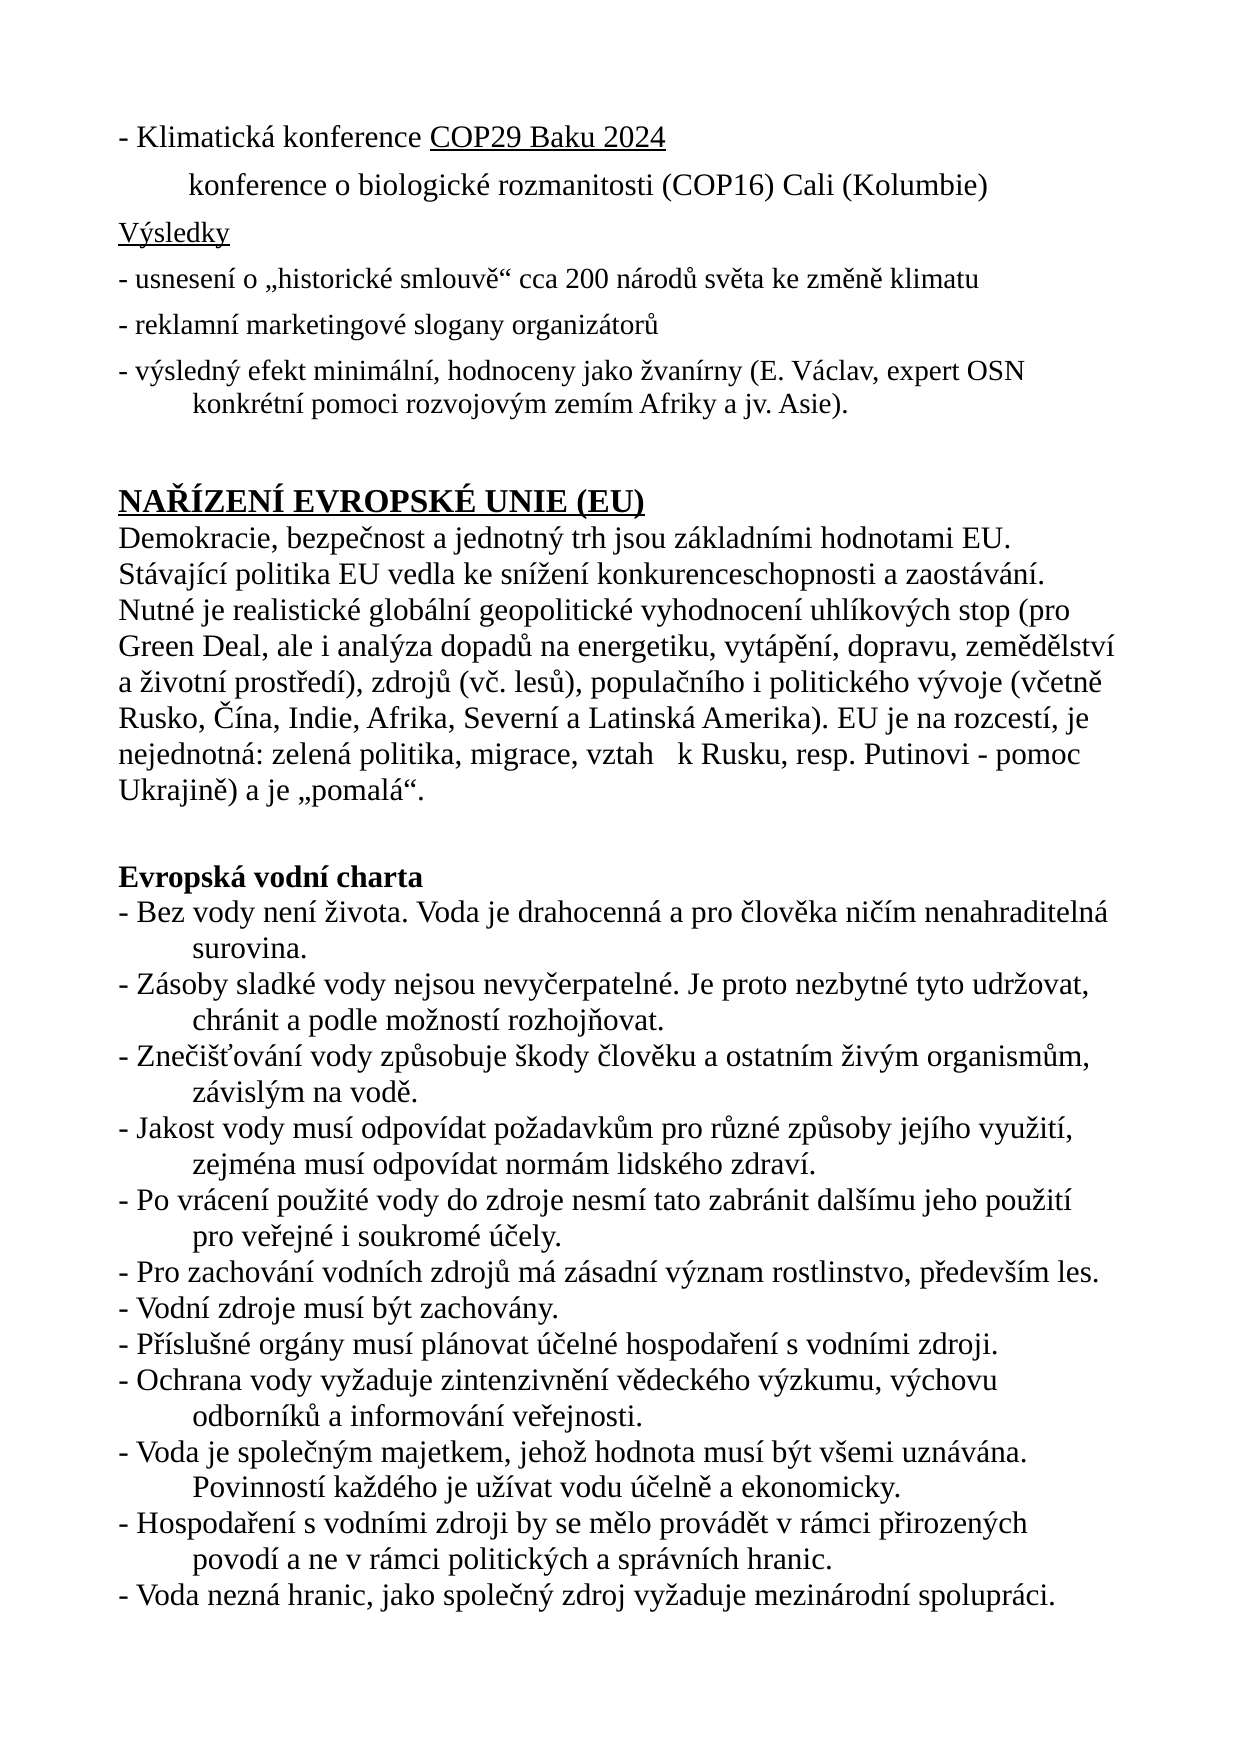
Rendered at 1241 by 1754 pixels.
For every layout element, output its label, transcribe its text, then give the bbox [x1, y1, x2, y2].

text - Jakost vody musí odpovídat požadavkům pro různé způsoby jejího využití, zejména musí odpovídat normám lidského zdraví. [118, 1109, 1122, 1181]
text Výsledky [118, 215, 1122, 248]
text konference o biologické rozmanitosti (COP16) Cali (Kolumbie) [118, 167, 1122, 202]
text Evropská vodní charta [118, 858, 1122, 894]
text - Příslušné orgány musí plánovat účelné hospodaření s vodními zdroji. [118, 1325, 1122, 1361]
text Demokracie, bezpečnost a jednotný trh jsou základními hodnotami EU. Stávající politika EU vedla ke snížení konkurenceschopnosti a zaostávání. Nutné je realistické globální geopolitické vyhodnocení uhlíkových stop (pro Green Deal, ale i analýza dopadů na energetiku, vytápění, dopravu, zemědělství a životní prostředí), zdrojů (vč. lesů), populačního i politického vývoje (včetně Rusko, Čína, Indie, Afrika, Severní a Latinská Amerika). EU je na rozcestí, je nejednotná: zelená politika, migrace, vztah k Rusku, resp. Putinovi - pomoc Ukrajině) a je „pomalá“. [118, 519, 1122, 807]
text - Po vrácení použité vody do zdroje nesmí tato zabránit dalšímu jeho použití pro veřejné i soukromé účely. [118, 1181, 1122, 1253]
text - Vodní zdroje musí být zachovány. [118, 1289, 1122, 1325]
text NAŘÍZENÍ EVROPSKÉ UNIE (EU) [118, 481, 1122, 519]
text - výsledný efekt minimální, hodnoceny jako žvanírny (E. Václav, expert OSN konkrétní pomoci rozvojovým zemím Afriky a jv. Asie). [118, 353, 1122, 420]
text - Bez vody není života. Voda je drahocenná a pro člověka ničím nenahraditelná surovina. [118, 894, 1122, 966]
text - Pro zachování vodních zdrojů má zásadní význam rostlinstvo, především les. [118, 1253, 1122, 1289]
text - Voda je společným majetkem, jehož hodnota musí být všemi uznávána. Povinností každého je užívat vodu účelně a ekonomicky. [118, 1433, 1122, 1505]
text - reklamní marketingové slogany organizátorů [118, 307, 1122, 341]
text - Ochrana vody vyžaduje zintenzivnění vědeckého výzkumu, výchovu odborníků a informování veřejnosti. [118, 1361, 1122, 1433]
text - Zásoby sladké vody nejsou nevyčerpatelné. Je proto nezbytné tyto udržovat, chránit a podle možností rozhojňovat. [118, 966, 1122, 1037]
text - Znečišťování vody způsobuje škody člověku a ostatním živým organismům, závislým na vodě. [118, 1037, 1122, 1109]
text - Klimatická konference COP29 Baku 2024 [118, 118, 1122, 154]
text - Voda nezná hranic, jako společný zdroj vyžaduje mezinárodní spolupráci. [118, 1577, 1122, 1612]
text - Hospodaření s vodními zdroji by se mělo provádět v rámci přirozených povodí a ne v rámci politických a správních hranic. [118, 1505, 1122, 1577]
text - usnesení o „historické smlouvě“ cca 200 národů světa ke změně klimatu [118, 261, 1122, 294]
